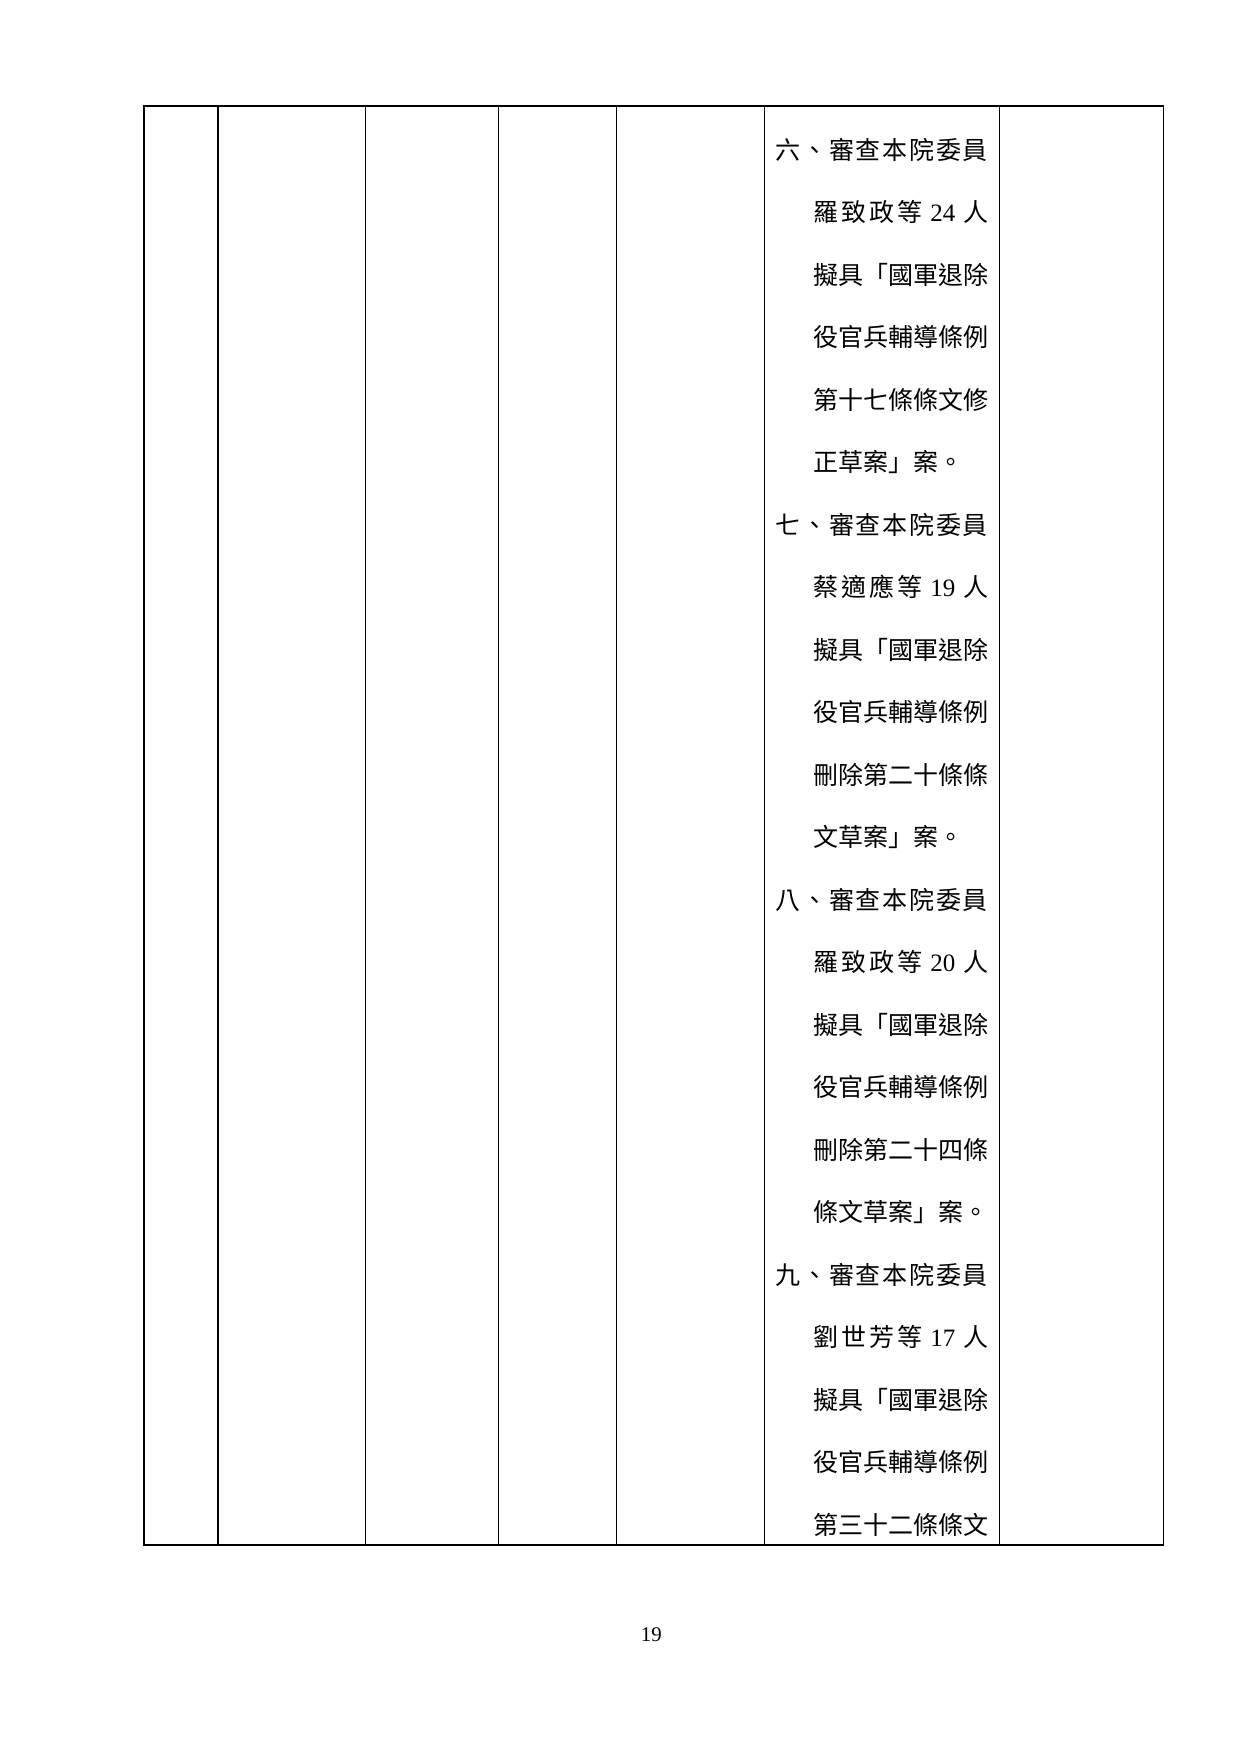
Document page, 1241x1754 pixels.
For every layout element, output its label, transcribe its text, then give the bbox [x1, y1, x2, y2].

table_cell [219, 107, 365, 1544]
table_cell 六、審查本院委員羅致政等24人擬具「國軍退除役官兵輔導條例第十七條條文修正草案」案。 七、審查本院委員蔡適應等19人擬具「國軍退除役官兵輔導條例刪除第二十條條文草案」案。 八、審查本院委員羅致政等20人擬具「國軍退除役官兵輔導條例刪除第二十四條條文草案」案。 九、審查本院委員劉世芳等17人擬具「國軍退除役官兵輔導條例第三十二條條文 [765, 107, 999, 1544]
table_cell [1000, 107, 1163, 1544]
table_cell [366, 107, 498, 1544]
table_cell [499, 107, 616, 1544]
table_cell [145, 107, 217, 1544]
table_cell [617, 107, 764, 1544]
